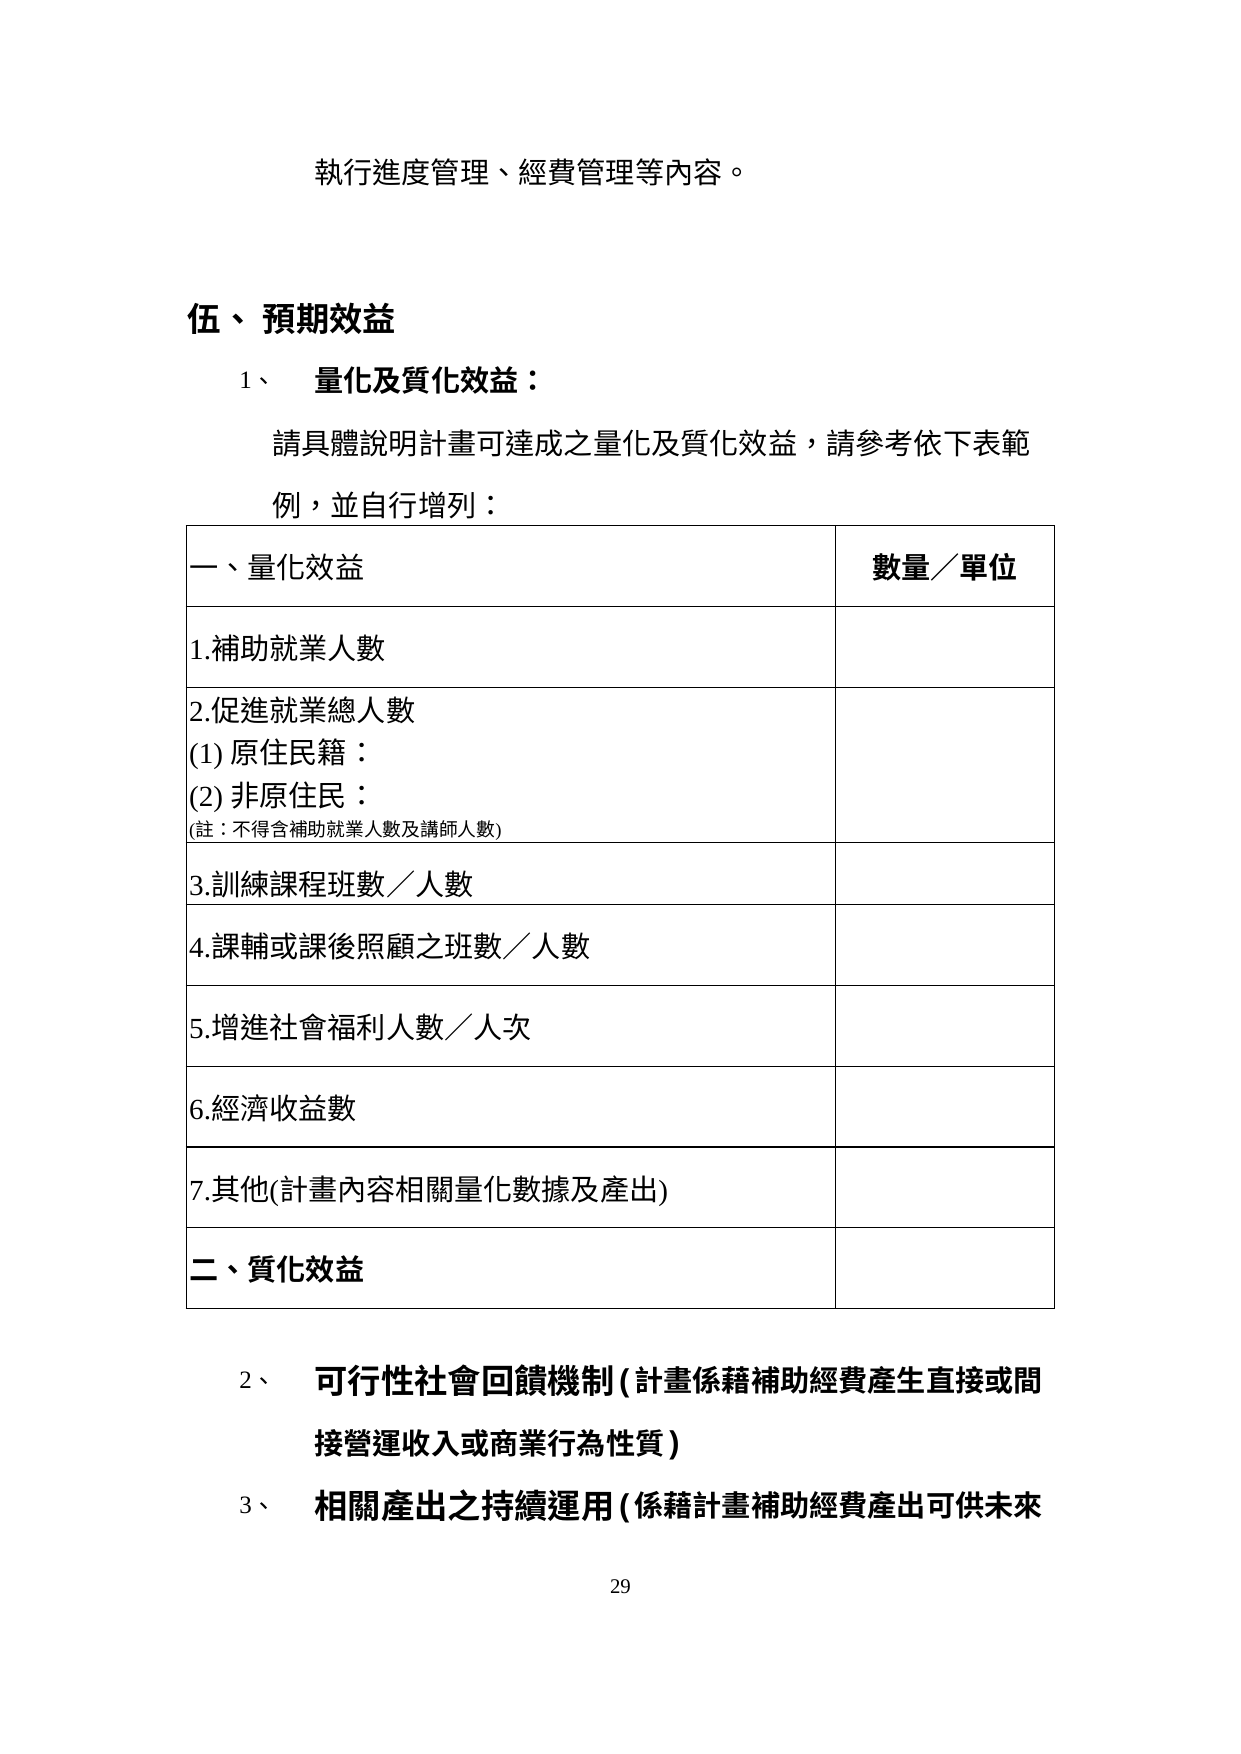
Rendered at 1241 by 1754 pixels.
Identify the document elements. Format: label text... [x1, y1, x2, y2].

text 請具體說明計畫可達成之量化及質化效益，請參考依下表範例，並自行增列： [272, 400, 1053, 525]
list 預期效益 [187, 275, 1053, 337]
table_cell 1.補助就業人數 [187, 607, 835, 687]
table_header 數量／單位 [836, 526, 1054, 606]
table_cell 6.經濟收益數 [187, 1067, 835, 1146]
table_cell 二、質化效益 [187, 1228, 835, 1308]
table_cell [836, 1148, 1054, 1227]
table_cell 7.其他(計畫內容相關量化數據及產出) [187, 1148, 835, 1227]
table_cell 4.課輔或課後照顧之班數／人數 [187, 905, 835, 985]
table_cell 2.促進就業總人數 (1) 原住民籍： (2) 非原住民： (註：不得含補助就業人數及講師人數) [187, 688, 835, 842]
table_cell [836, 688, 1054, 842]
table_cell 3.訓練課程班數／人數 [187, 843, 835, 904]
table_cell [836, 607, 1054, 687]
table_cell [836, 905, 1054, 985]
list 可行性社會回饋機制(計畫係藉補助經費產生直接或間接營運收入或商業行為性質) [239, 1337, 1053, 1462]
list 量化及質化效益： [239, 337, 1053, 400]
table_cell [836, 986, 1054, 1066]
text 執行進度管理、經費管理等內容。 [314, 150, 1053, 192]
list 相關產出之持續運用(係藉計畫補助經費產出可供未來 [239, 1462, 1053, 1525]
table_cell [836, 1067, 1054, 1146]
table_cell [836, 843, 1054, 904]
table_cell 5.增進社會福利人數／人次 [187, 986, 835, 1066]
table_cell [836, 1228, 1054, 1308]
table_header 一、量化效益 [187, 526, 835, 606]
